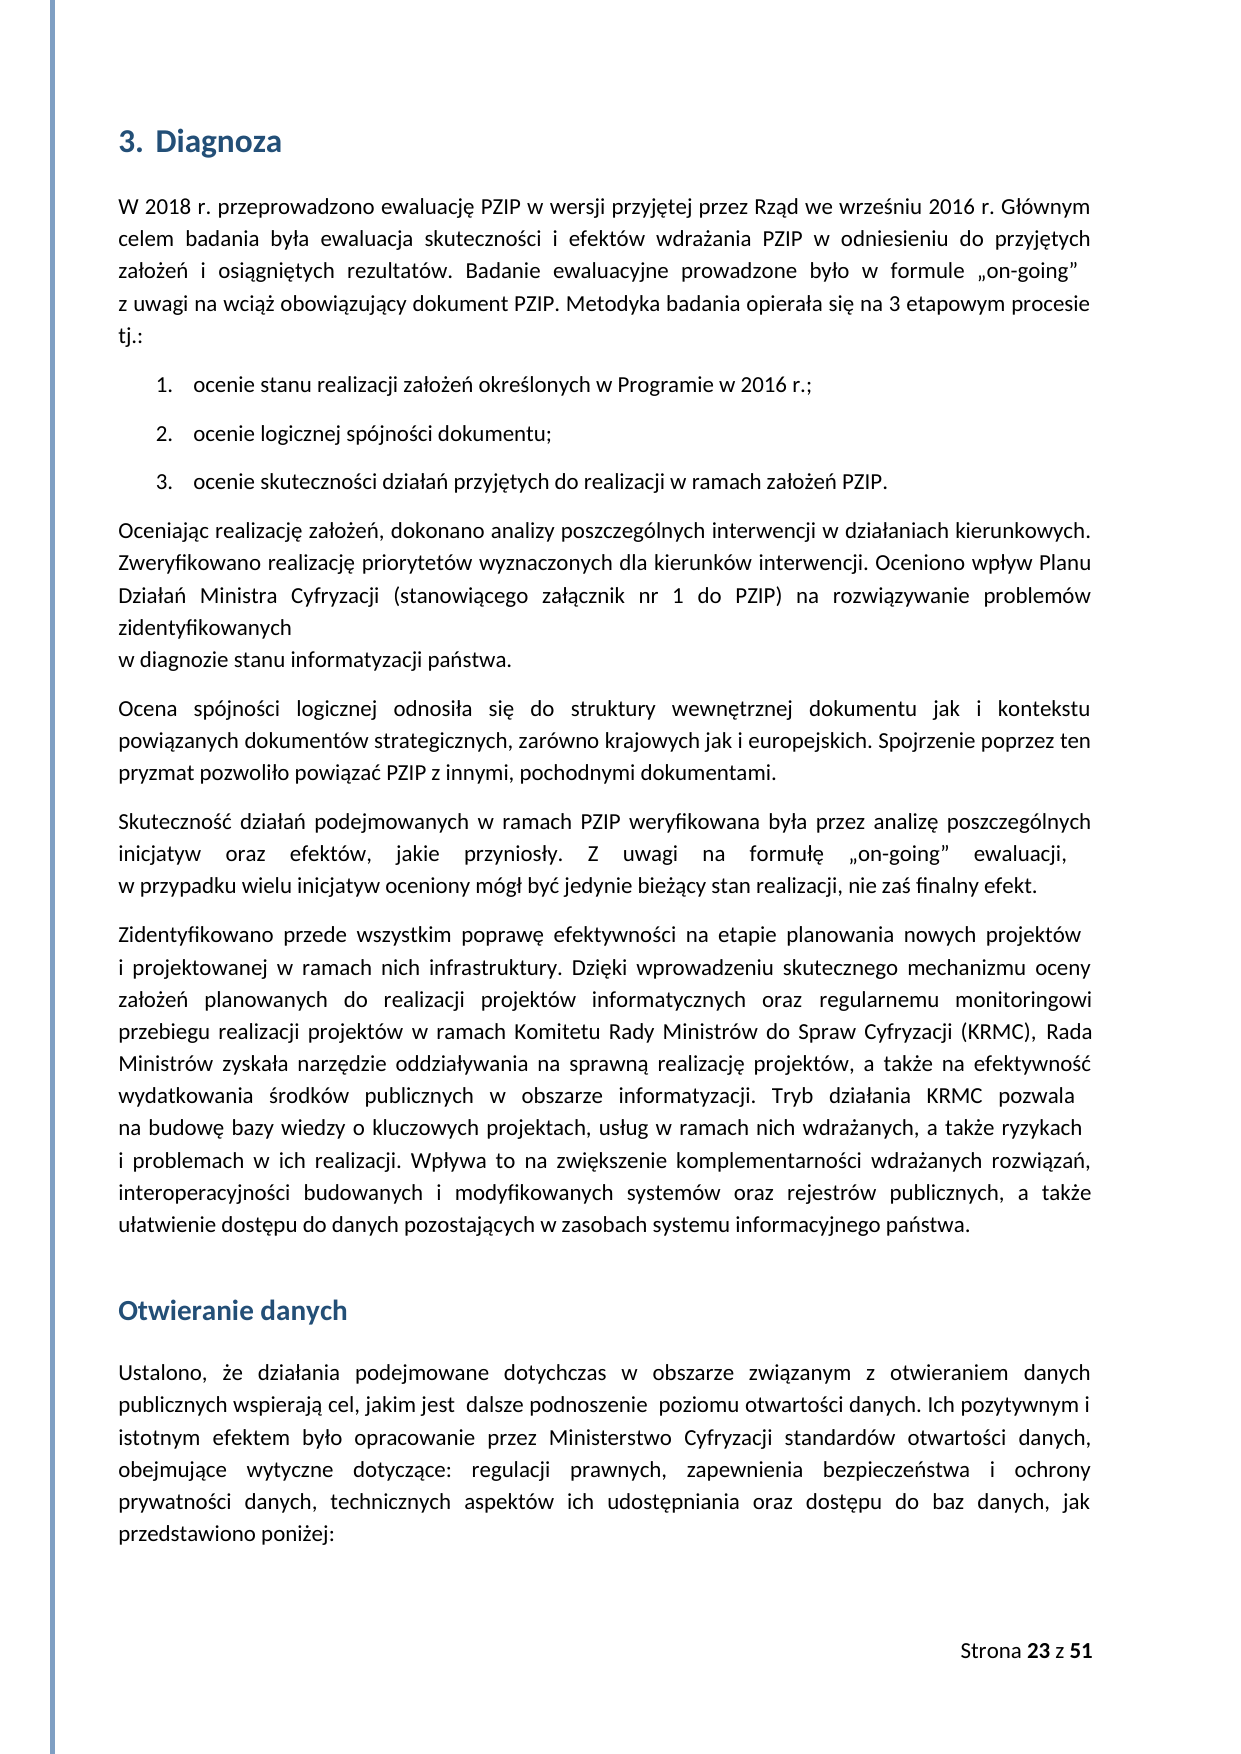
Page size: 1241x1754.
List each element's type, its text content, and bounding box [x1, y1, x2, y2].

text Otwieranie danych [118, 1292, 1092, 1328]
text Zidentyfikowano przede wszystkim poprawę efektywności na etapie planowania nowych projektów i projektowanej w ramach nich infrastruktury. Dzięki wprowadzeniu skutecznego mechanizmu oceny założeń planowanych do realizacji projektów informatycznych oraz regularnemu monitoringowi przebiegu realizacji projektów w ramach Komitetu Rady Ministrów do Spraw Cyfryzacji (KRMC), Rada Ministrów zyskała narzędzie oddziaływania na sprawną realizację projektów, a także na efektywność wydatkowania środków publicznych w obszarze informatyzacji. Tryb działania KRMC pozwala na budowę bazy wiedzy o kluczowych projektach, usług w ramach nich wdrażanych, a także ryzykach i problemach w ich realizacji. Wpływa to na zwiększenie komplementarności wdrażanych rozwiązań, interoperacyjności budowanych i modyfikowanych systemów oraz rejestrów publicznych, a także ułatwienie dostępu do danych pozostających w zasobach systemu informacyjnego państwa. [118, 920, 1092, 1238]
list ocenie skuteczności działań przyjętych do realizacji w ramach założeń PZIP. [156, 467, 1092, 496]
text Ustalono, że działania podejmowane dotychczas w obszarze związanym z otwieraniem danych publicznych wspierają cel, jakim jest dalsze podnoszenie poziomu otwartości danych. Ich pozytywnym i istotnym efektem było opracowanie przez Ministerstwo Cyfryzacji standardów otwartości danych, obejmujące wytyczne dotyczące: regulacji prawnych, zapewnienia bezpieczeństwa i ochrony prywatności danych, technicznych aspektów ich udostępniania oraz dostępu do baz danych, jak przedstawiono poniżej: [118, 1358, 1092, 1547]
list ocenie logicznej spójności dokumentu; [156, 419, 1092, 447]
list Diagnoza [118, 120, 1092, 161]
list ocenie stanu realizacji założeń określonych w Programie w 2016 r.; [156, 370, 1092, 398]
text W 2018 r. przeprowadzono ewaluację PZIP w wersji przyjętej przez Rząd we wrześniu 2016 r. Głównym celem badania była ewaluacja skuteczności i efektów wdrażania PZIP w odniesieniu do przyjętych założeń i osiągniętych rezultatów. Badanie ewaluacyjne prowadzone było w formule „on-going” z uwagi na wciąż obowiązujący dokument PZIP. Metodyka badania opierała się na 3 etapowym procesie tj.: [118, 192, 1092, 349]
text Skuteczność działań podejmowanych w ramach PZIP weryfikowana była przez analizę poszczególnych inicjatyw oraz efektów, jakie przyniosły. Z uwagi na formułę „on-going” ewaluacji, w przypadku wielu inicjatyw oceniony mógł być jedynie bieżący stan realizacji, nie zaś finalny efekt. [118, 807, 1092, 899]
text Ocena spójności logicznej odnosiła się do struktury wewnętrznej dokumentu jak i kontekstu powiązanych dokumentów strategicznych, zarówno krajowych jak i europejskich. Spojrzenie poprzez ten pryzmat pozwoliło powiązać PZIP z innymi, pochodnymi dokumentami. [118, 694, 1092, 786]
text Oceniając realizację założeń, dokonano analizy poszczególnych interwencji w działaniach kierunkowych. Zweryfikowano realizację priorytetów wyznaczonych dla kierunków interwencji. Oceniono wpływ Planu Działań Ministra Cyfryzacji (stanowiącego załącznik nr 1 do PZIP) na rozwiązywanie problemów zidentyfikowanych w diagnozie stanu informatyzacji państwa. [118, 516, 1092, 673]
